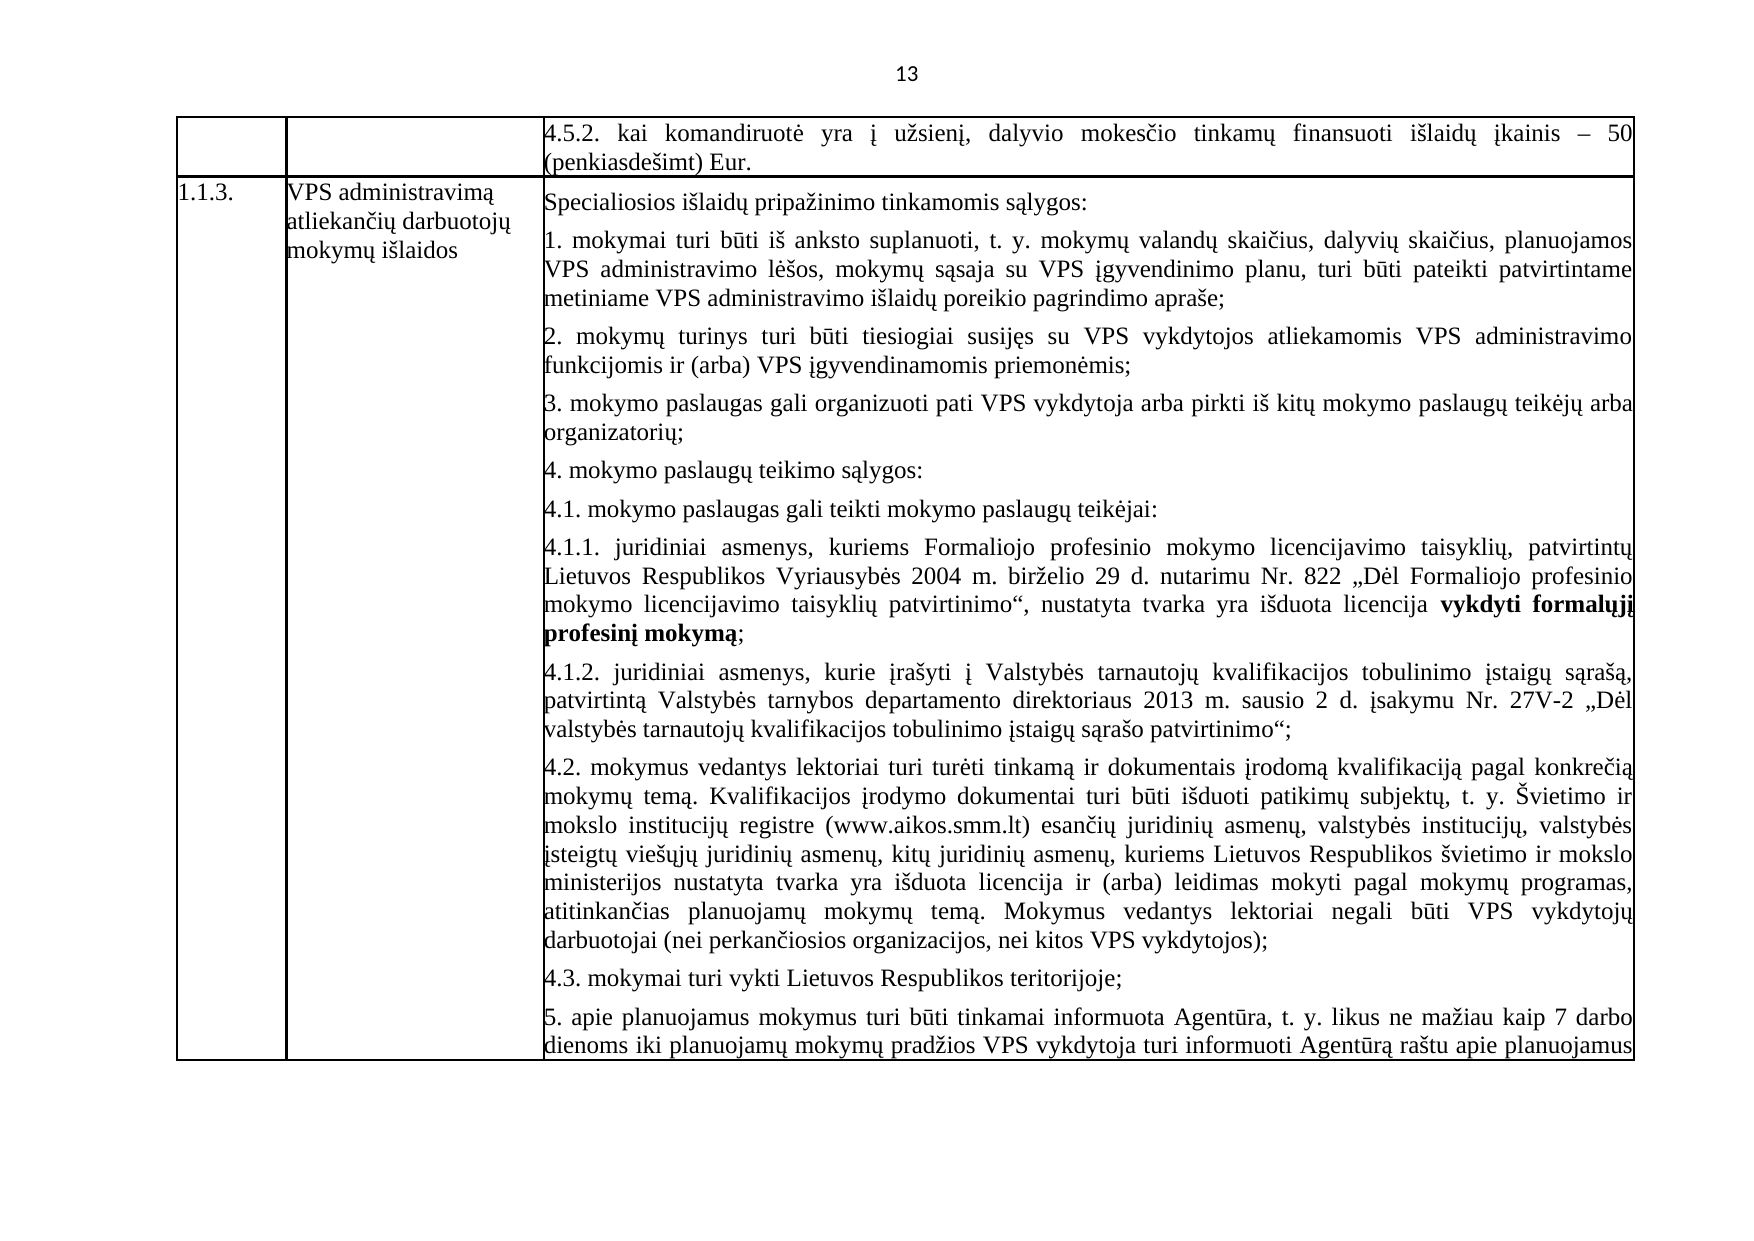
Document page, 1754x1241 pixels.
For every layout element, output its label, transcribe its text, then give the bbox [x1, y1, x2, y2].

table_cell [288, 118, 543, 175]
table_cell 4.5.2. kai komandiruotė yra į užsienį, dalyvio mokesčio tinkamų finansuoti išlaidų įkainis – 50 (penkiasdešimt) Eur. [545, 118, 1633, 175]
table_cell VPS administravimą atliekančių darbuotojų mokymų išlaidos [288, 178, 543, 1059]
table_cell 1.1.3. [178, 178, 285, 1059]
table_cell Specialiosios išlaidų pripažinimo tinkamomis sąlygos: 1. mokymai turi būti iš anksto suplanuoti, t. y. mokymų valandų skaičius, dalyvių skaičius, planuojamos VPS administravimo lėšos, mokymų sąsaja su VPS įgyvendinimo planu, turi būti pateikti patvirtintame metiniame VPS administravimo išlaidų poreikio pagrindimo apraše; 2. mokymų turinys turi būti tiesiogiai susijęs su VPS vykdytojos atliekamomis VPS administravimo funkcijomis ir (arba) VPS įgyvendinamomis priemonėmis; 3. mokymo paslaugas gali organizuoti pati VPS vykdytoja arba pirkti iš kitų mokymo paslaugų teikėjų arba organizatorių; 4. mokymo paslaugų teikimo sąlygos: 4.1. mokymo paslaugas gali teikti mokymo paslaugų teikėjai: 4.1.1. juridiniai asmenys, kuriems Formaliojo profesinio mokymo licencijavimo taisyklių, patvirtintų Lietuvos Respublikos Vyriausybės 2004 m. birželio 29 d. nutarimu Nr. 822 „Dėl Formaliojo profesinio mokymo licencijavimo taisyklių patvirtinimo“, nustatyta tvarka yra išduota licencija vykdyti formalųjį profesinį mokymą; 4.1.2. juridiniai asmenys, kurie įrašyti į Valstybės tarnautojų kvalifikacijos tobulinimo įstaigų sąrašą, patvirtintą Valstybės tarnybos departamento direktoriaus 2013 m. sausio 2 d. įsakymu Nr. 27V-2 „Dėl valstybės tarnautojų kvalifikacijos tobulinimo įstaigų sąrašo patvirtinimo“; 4.2. mokymus vedantys lektoriai turi turėti tinkamą ir dokumentais įrodomą kvalifikaciją pagal konkrečią mokymų temą. Kvalifikacijos įrodymo dokumentai turi būti išduoti patikimų subjektų, t. y. Švietimo ir mokslo institucijų registre (www.aikos.smm.lt) esančių juridinių asmenų, valstybės institucijų, valstybės įsteigtų viešųjų juridinių asmenų, kitų juridinių asmenų, kuriems Lietuvos Respublikos švietimo ir mokslo ministerijos nustatyta tvarka yra išduota licencija ir (arba) leidimas mokyti pagal mokymų programas, atitinkančias planuojamų mokymų temą. Mokymus vedantys lektoriai negali būti VPS vykdytojų darbuotojai (nei perkančiosios organizacijos, nei kitos VPS vykdytojos); 4.3. mokymai turi vykti Lietuvos Respublikos teritorijoje; 5. apie planuojamus mokymus turi būti tinkamai informuota Agentūra, t. y. likus ne mažiau kaip 7 darbo dienoms iki planuojamų mokymų pradžios VPS vykdytoja turi informuoti Agentūrą raštu apie planuojamus [545, 178, 1633, 1059]
table_cell [178, 118, 285, 175]
